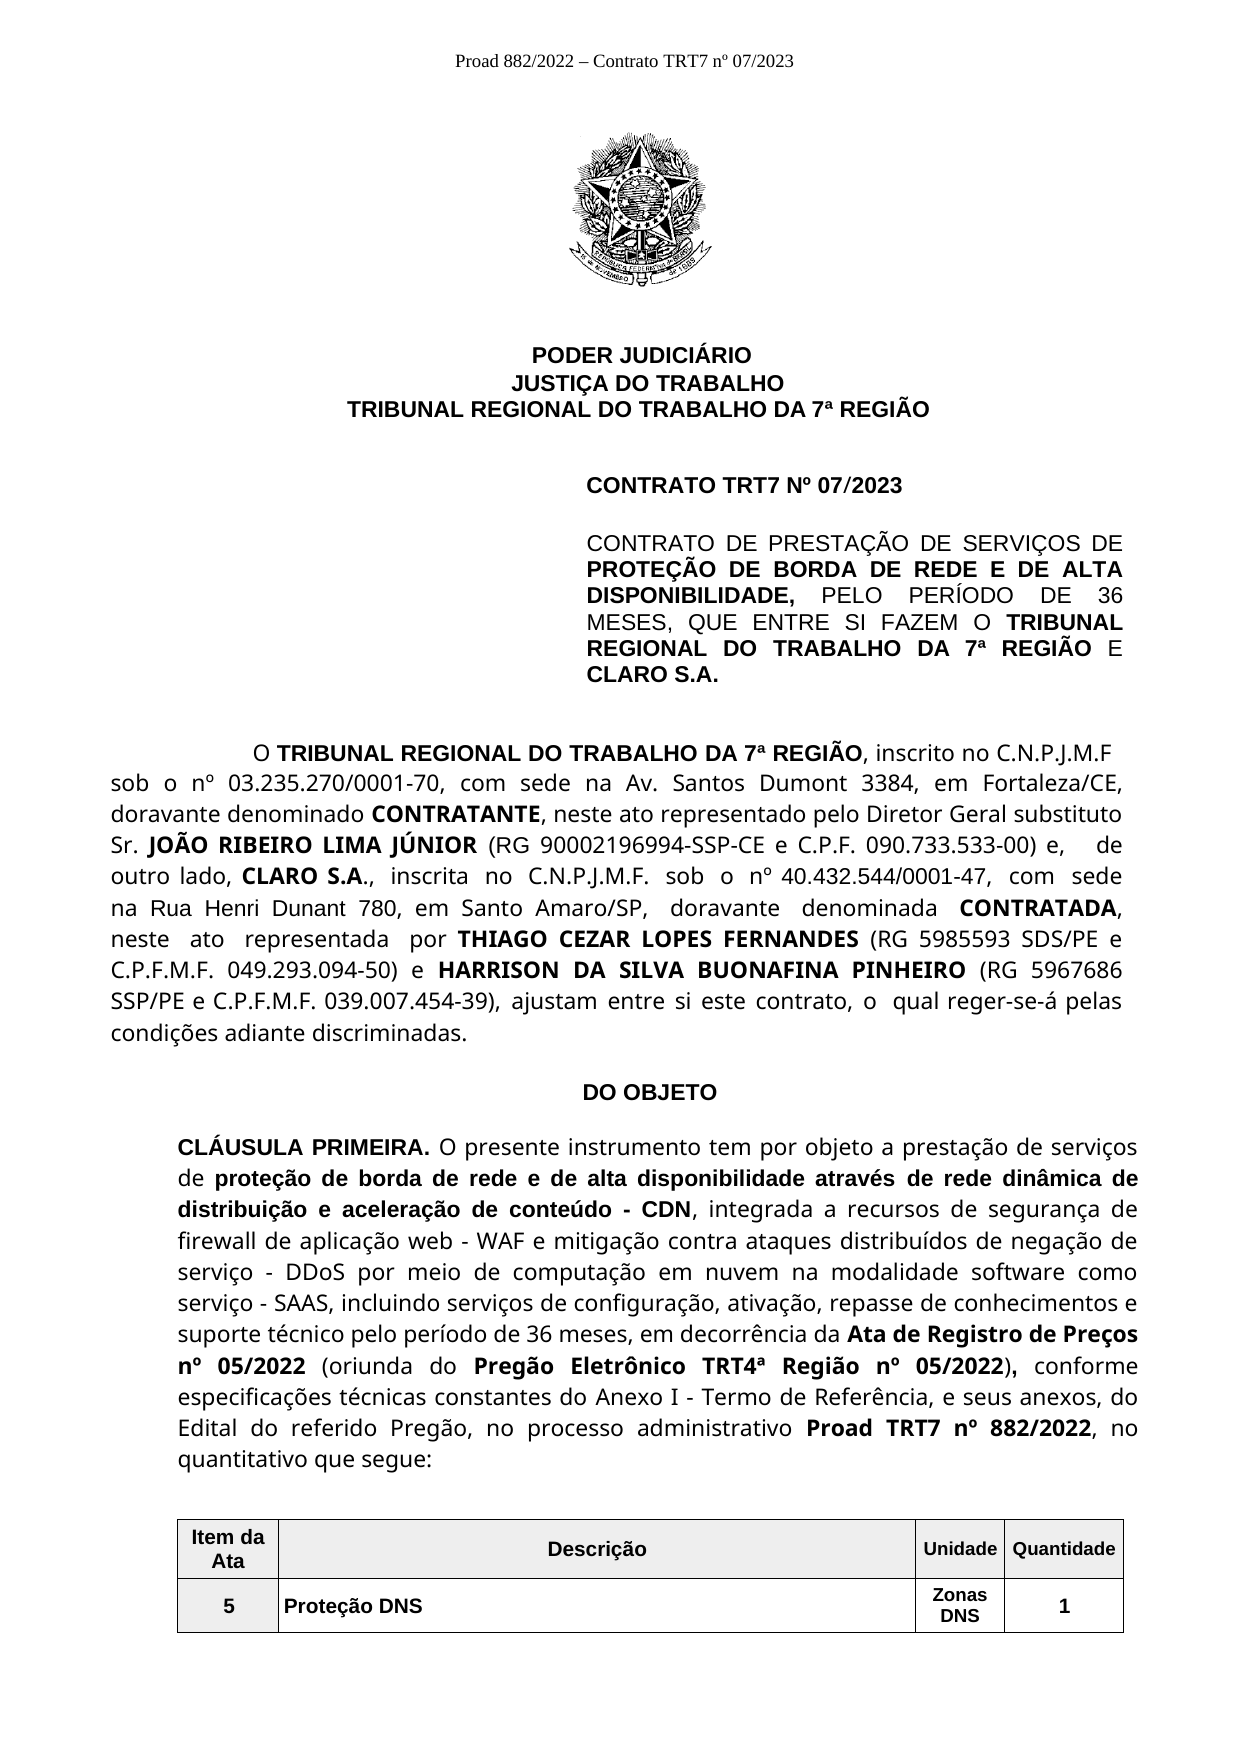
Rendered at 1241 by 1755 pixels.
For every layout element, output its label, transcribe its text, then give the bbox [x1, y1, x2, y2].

subtitle CONTRATO TRT7 Nº 07/2023 [586, 468, 1138, 500]
text CONTRATO DE PRESTAÇÃO DE SERVIÇOS DE PROTEÇÃO DE BORDA DE REDE E DE ALTA DISPONIBILIDADE, PELO PERÍODO DE 36 MESES, QUE ENTRE SI FAZEM O TRIBUNAL REGIONAL DO TRABALHO DA 7ª REGIÃO E CLARO S.A. [586, 530, 1123, 688]
text TRIBUNAL REGIONAL DO TRABALHO DA 7ª REGIÃO [112, 396, 1138, 422]
table_header Quantidade [1005, 1520, 1123, 1578]
table_cell Proteção DNS [279, 1579, 915, 1632]
table_cell Zonas DNS [916, 1579, 1004, 1632]
table_cell 1 [1005, 1579, 1123, 1632]
table_header Unidade [916, 1520, 1004, 1578]
subtitle DO OBJETO [582, 1078, 1138, 1105]
text PODER JUDICIÁRIO [112, 342, 885, 368]
text JUSTIÇA DO TRABALHO [112, 369, 885, 396]
text CLÁUSULA PRIMEIRA. O presente instrumento tem por objeto a prestação de serviços de proteção de borda de rede e de alta disponibilidade através de rede dinâmica de distribuição e aceleração de conteúdo - CDN, integrada a recursos de segurança de firewall de aplicação web - WAF e mitigação contra ataques distribuídos de negação de serviço - DDoS por meio de computação em nuvem na modalidade software como serviço - SAAS, incluindo serviços de configuração, ativação, repasse de conhecimentos e suporte técnico pelo período de 36 meses, em decorrência da Ata de Registro de Preços nº 05/2022 (oriunda do Pregão Eletrônico TRT4ª Região nº 05/2022), conforme especificações técnicas constantes do Anexo I - Termo de Referência, e seus anexos, do Edital do referido Pregão, no processo administrativo Proad TRT7 nº 882/2022, no quantitativo que segue: [177, 1131, 1138, 1475]
text O TRIBUNAL REGIONAL DO TRABALHO DA 7ª REGIÃO, inscrito no C.N.P.J.M.F [252, 740, 1138, 767]
table_header Item da Ata [178, 1520, 278, 1578]
table_cell 5 [178, 1579, 278, 1632]
table_header Descrição [279, 1520, 915, 1578]
text sob o nº 03.235.270/0001-70, com sede na Av. Santos Dumont 3384, em Fortaleza/CE, doravante denominado CONTRATANTE, neste ato representado pelo Diretor Geral substituto Sr. JOÃO RIBEIRO LIMA JÚNIOR (RG 90002196994-SSP-CE e C.P.F. 090.733.533-00) e, de outro lado, CLARO S.A., inscrita no C.N.P.J.M.F. sob o nº 40.432.544/0001-47, com sede na Rua Henri Dunant 780, em Santo Amaro/SP, doravante denominada CONTRATADA, neste ato representada por THIAGO CEZAR LOPES FERNANDES (RG 5985593 SDS/PE e C.P.F.M.F. 049.293.094-50) e HARRISON DA SILVA BUONAFINA PINHEIRO (RG 5967686 SSP/PE e C.P.F.M.F. 039.007.454-39), ajustam entre si este contrato, o qual reger-se-á pelas condições adiante discriminadas. [110, 767, 1123, 1048]
